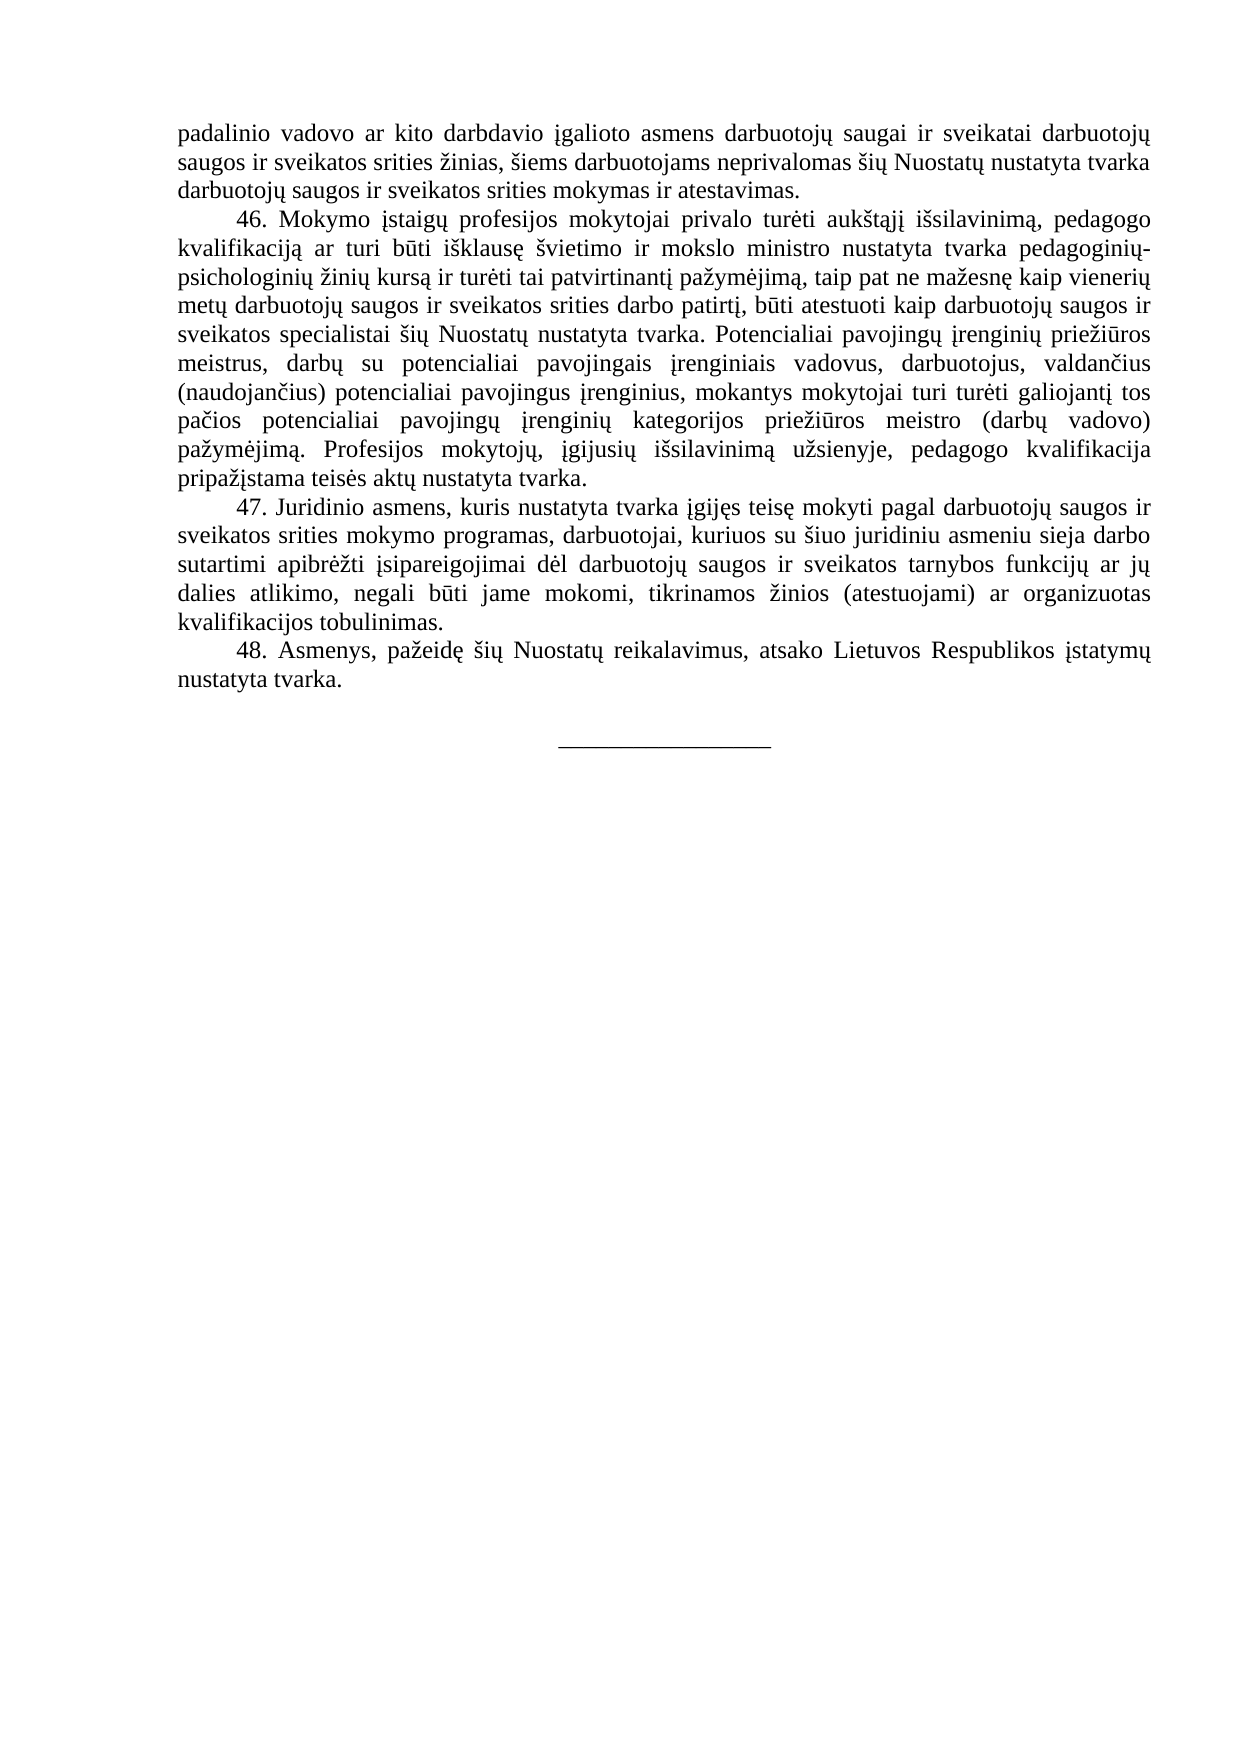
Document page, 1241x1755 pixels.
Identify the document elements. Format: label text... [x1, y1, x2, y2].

text padalinio vadovo ar kito darbdavio įgalioto asmens darbuotojų saugai ir sveikatai darbuotojų saugos ir sveikatos srities žinias, šiems darbuotojams neprivalomas šių Nuostatų nustatyta tvarka darbuotojų saugos ir sveikatos srities mokymas ir atestavimas. [177, 118, 1152, 204]
text _________________ [177, 722, 1152, 751]
text 47. Juridinio asmens, kuris nustatyta tvarka įgijęs teisę mokyti pagal darbuotojų saugos ir sveikatos srities mokymo programas, darbuotojai, kuriuos su šiuo juridiniu asmeniu sieja darbo sutartimi apibrėžti įsipareigojimai dėl darbuotojų saugos ir sveikatos tarnybos funkcijų ar jų dalies atlikimo, negali būti jame mokomi, tikrinamos žinios (atestuojami) ar organizuotas kvalifikacijos tobulinimas. [177, 492, 1152, 636]
text 46. Mokymo įstaigų profesijos mokytojai privalo turėti aukštąjį išsilavinimą, pedagogo kvalifikaciją ar turi būti išklausę švietimo ir mokslo ministro nustatyta tvarka pedagoginių-psichologinių žinių kursą ir turėti tai patvirtinantį pažymėjimą, taip pat ne mažesnę kaip vienerių metų darbuotojų saugos ir sveikatos srities darbo patirtį, būti atestuoti kaip darbuotojų saugos ir sveikatos specialistai šių Nuostatų nustatyta tvarka. Potencialiai pavojingų įrenginių priežiūros meistrus, darbų su potencialiai pavojingais įrenginiais vadovus, darbuotojus, valdančius (naudojančius) potencialiai pavojingus įrenginius, mokantys mokytojai turi turėti galiojantį tos pačios potencialiai pavojingų įrenginių kategorijos priežiūros meistro (darbų vadovo) pažymėjimą. Profesijos mokytojų, įgijusių išsilavinimą užsienyje, pedagogo kvalifikacija pripažįstama teisės aktų nustatyta tvarka. [177, 204, 1152, 492]
text 48. Asmenys, pažeidę šių Nuostatų reikalavimus, atsako Lietuvos Respublikos įstatymų nustatyta tvarka. [177, 636, 1152, 693]
